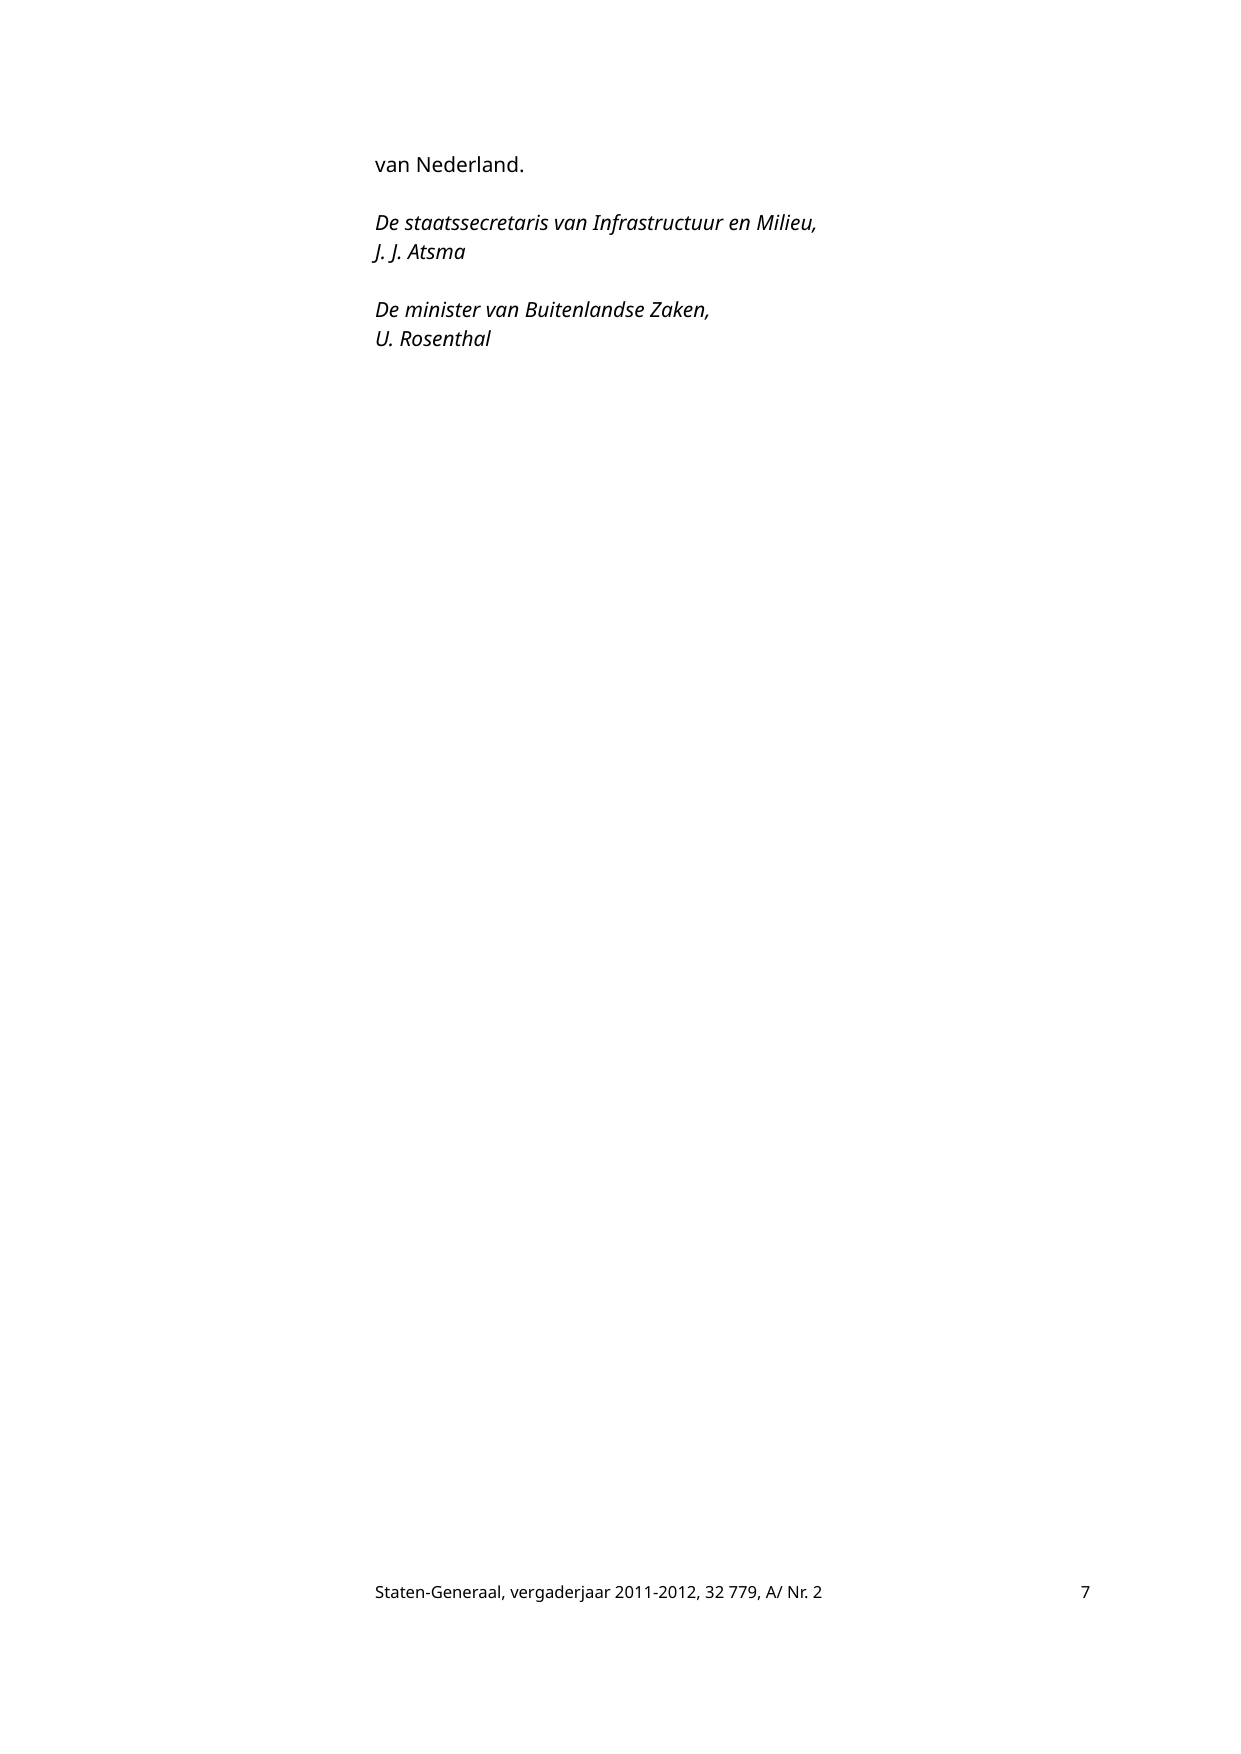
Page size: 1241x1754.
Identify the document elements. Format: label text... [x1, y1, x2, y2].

text De minister van Buitenlandse Zaken, [375, 295, 1090, 324]
text van Nederland. [375, 150, 1090, 178]
text De staatssecretaris van Infrastructuur en Milieu, [375, 208, 1090, 237]
text U. Rosenthal [375, 324, 1090, 352]
text J. J. Atsma [375, 237, 1090, 265]
